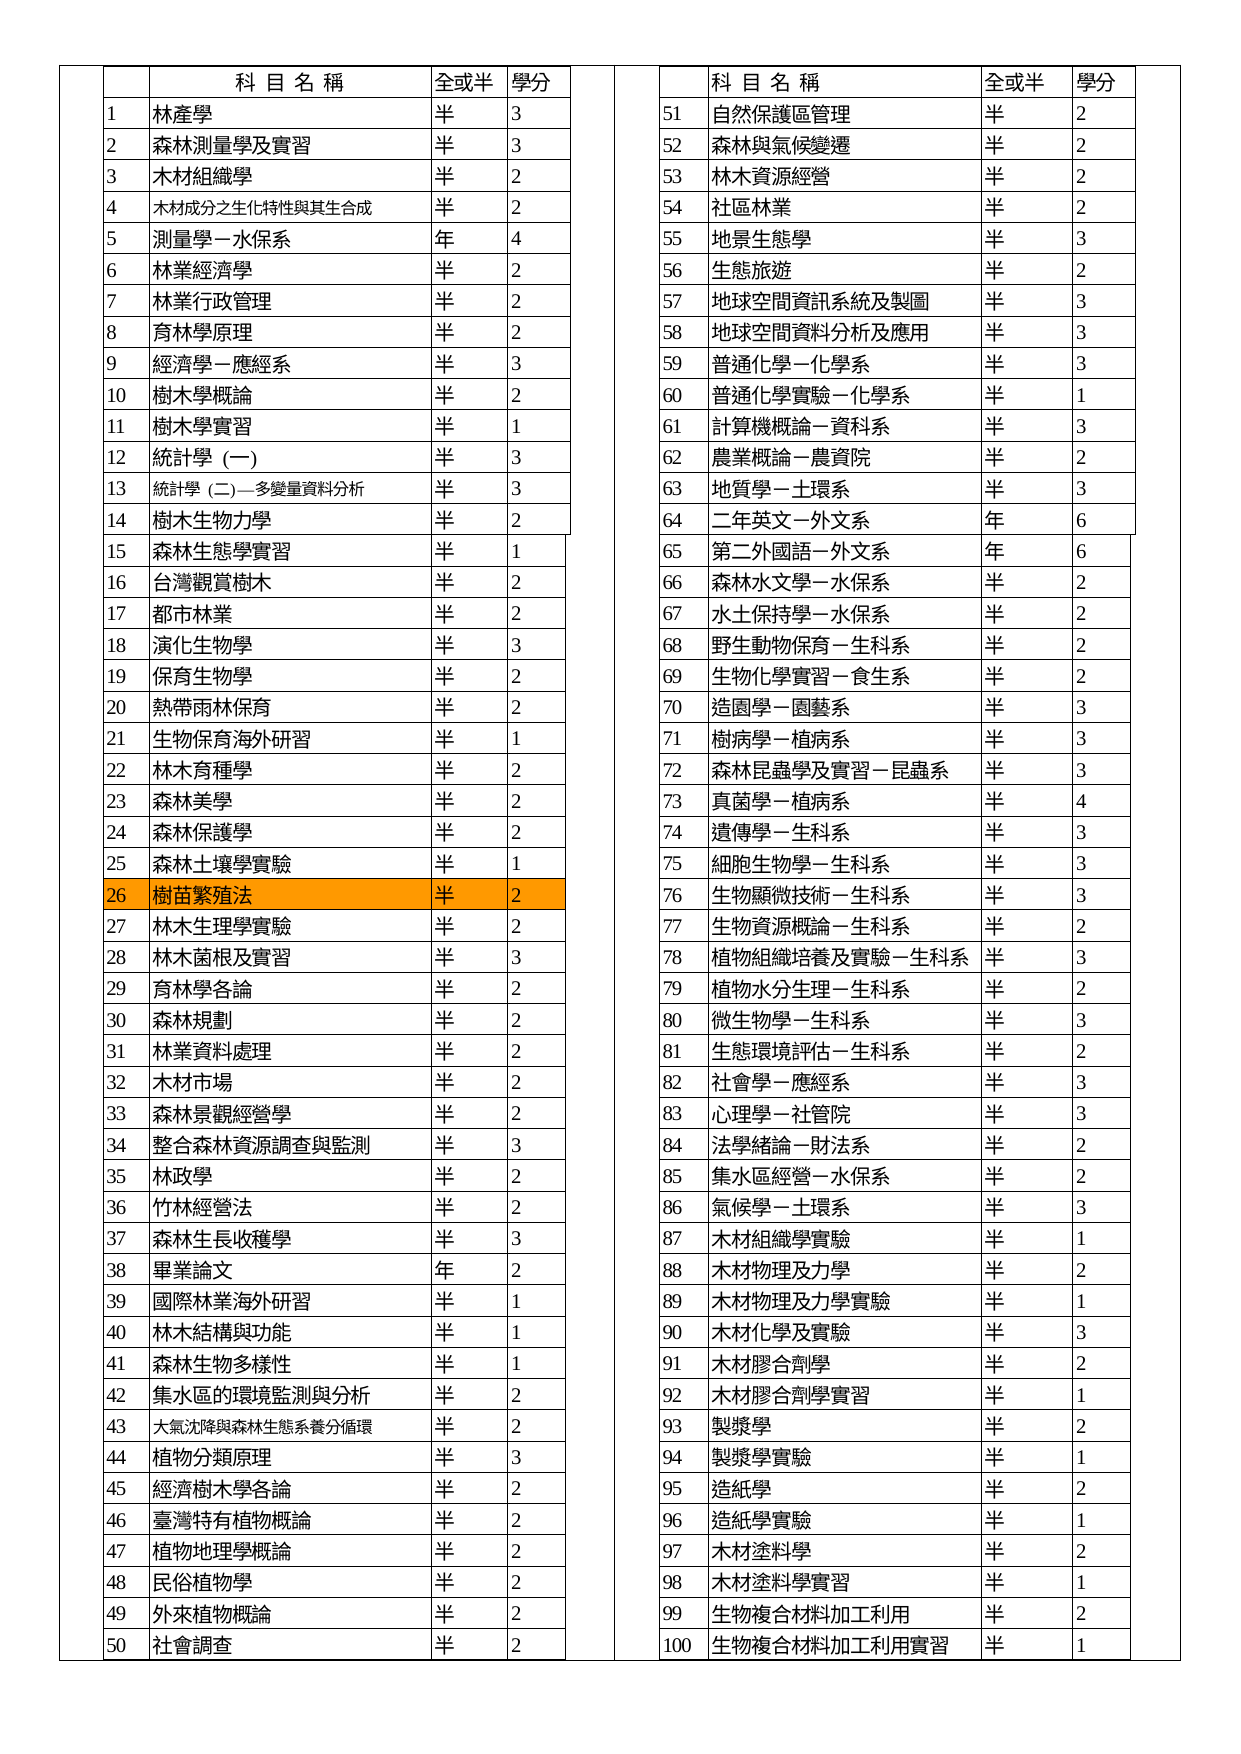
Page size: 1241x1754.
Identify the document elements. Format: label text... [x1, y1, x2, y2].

table_cell 育林學原理 [150, 317, 431, 347]
table_cell 細胞生物學－生科系 [709, 848, 981, 878]
table_cell [1131, 784, 1136, 816]
table_cell [566, 1034, 571, 1066]
table_cell [566, 909, 571, 941]
table_cell 野生動物保育－生科系 [709, 629, 981, 659]
table_cell 半 [982, 1035, 1072, 1066]
table_cell 林木生理學實驗 [150, 910, 431, 941]
table_cell 半 [982, 1598, 1072, 1628]
table_cell [566, 1284, 571, 1316]
table_cell 社區林業 [709, 192, 981, 222]
table_cell 半 [432, 1473, 507, 1503]
table_cell [566, 1316, 571, 1347]
table_cell 20 [104, 692, 149, 722]
table_cell 15 [104, 535, 149, 566]
table_cell 國際林業海外研習 [150, 1285, 431, 1316]
table_cell 半 [982, 910, 1072, 941]
table_cell 40 [104, 1317, 149, 1347]
table_cell 半 [982, 1504, 1072, 1534]
table_cell 木材塗料學實習 [709, 1567, 981, 1597]
table_cell 3 [1073, 1192, 1130, 1222]
table_cell 2 [508, 317, 570, 347]
table_cell 6 [1073, 535, 1130, 566]
table_cell 2 [1073, 1410, 1130, 1441]
table_cell 半 [432, 1285, 507, 1316]
table_cell 23 [104, 785, 149, 816]
table_cell 地質學－土環系 [709, 473, 981, 503]
table_cell [1131, 816, 1136, 847]
table_cell 半 [432, 1098, 507, 1128]
table_cell 半 [982, 660, 1072, 691]
table_cell 67 [660, 598, 708, 628]
table_cell 2 [1073, 629, 1130, 659]
table_cell 1 [1073, 1629, 1130, 1659]
table_cell 68 [660, 629, 708, 659]
table_cell 1 [1073, 1285, 1130, 1316]
table_cell 半 [432, 473, 507, 503]
table_cell [1131, 1628, 1136, 1659]
table_cell 林產學 [150, 98, 431, 128]
table_cell [1131, 1128, 1136, 1159]
table_cell 77 [660, 910, 708, 941]
table_cell 半 [982, 1004, 1072, 1034]
table_cell 2 [1073, 442, 1135, 472]
table_cell 生物複合材料加工利用 [709, 1598, 981, 1628]
table_cell 6 [104, 254, 149, 284]
table_cell 育林學各論 [150, 973, 431, 1003]
table_cell 植物地理學概論 [150, 1535, 431, 1566]
table_cell 集水區經營－水保系 [709, 1160, 981, 1191]
table_cell [1131, 753, 1136, 784]
table_cell 森林規劃 [150, 1004, 431, 1034]
table_cell 半 [432, 1129, 507, 1159]
table_cell 半 [432, 817, 507, 847]
table_cell 半 [982, 785, 1072, 816]
table_cell [566, 1128, 571, 1159]
table_cell 3 [508, 1223, 565, 1253]
table_cell [566, 1441, 571, 1472]
table_cell 半 [432, 1442, 507, 1472]
table_cell 台灣觀賞樹木 [150, 567, 431, 597]
table_cell 木材化學及實驗 [709, 1317, 981, 1347]
table_cell 半 [432, 1567, 507, 1597]
table_cell 2 [1073, 1160, 1130, 1191]
table_cell 1 [508, 1348, 565, 1378]
table_cell 半 [982, 1567, 1072, 1597]
table_cell 半 [432, 1160, 507, 1191]
table_cell 心理學－社管院 [709, 1098, 981, 1128]
table_cell 34 [104, 1129, 149, 1159]
table_cell 73 [660, 785, 708, 816]
table_cell 16 [104, 567, 149, 597]
table_cell [566, 1066, 571, 1097]
table_cell 3 [1073, 473, 1135, 503]
table_cell 半 [432, 1317, 507, 1347]
table_header 全或半 [432, 67, 507, 97]
table_cell [1131, 1097, 1136, 1128]
table_cell [1131, 691, 1136, 722]
table_cell 半 [432, 442, 507, 472]
table_cell 半 [432, 785, 507, 816]
table_cell [566, 1347, 571, 1378]
table_cell 半 [432, 567, 507, 597]
table_cell 計算機概論－資科系 [709, 410, 981, 441]
table_cell 半 [982, 1192, 1072, 1222]
table_cell 3 [508, 348, 570, 378]
table_cell 半 [982, 629, 1072, 659]
table_cell 2 [1073, 1535, 1130, 1566]
table_cell 半 [982, 1098, 1072, 1128]
table_cell 8 [104, 317, 149, 347]
table_cell 11 [104, 410, 149, 441]
table_cell 經濟樹木學各論 [150, 1473, 431, 1503]
table_cell 3 [1073, 879, 1130, 909]
table_cell 植物分類原理 [150, 1442, 431, 1472]
table_cell 生態環境評估－生科系 [709, 1035, 981, 1066]
table_cell [566, 784, 571, 816]
table_cell 3 [1073, 348, 1135, 378]
table_cell 半 [432, 1629, 507, 1659]
table_cell 半 [982, 1223, 1072, 1253]
table_cell 4 [104, 192, 149, 222]
table_cell 木材膠合劑學 [709, 1348, 981, 1378]
table_cell 75 [660, 848, 708, 878]
table_cell 92 [660, 1379, 708, 1409]
table_cell 年 [982, 504, 1072, 534]
table_cell 地球空間資訊系統及製圖 [709, 285, 981, 316]
table_cell [1131, 1566, 1136, 1597]
table_cell [566, 878, 571, 909]
table_cell 2 [508, 910, 565, 941]
table_cell 林業行政管理 [150, 285, 431, 316]
table_cell 19 [104, 660, 149, 691]
table_cell 2 [508, 1535, 565, 1566]
table_cell 3 [1073, 848, 1130, 878]
table_cell 半 [432, 1348, 507, 1378]
table_cell 2 [508, 379, 570, 409]
table_cell [1131, 1066, 1136, 1097]
table_cell 3 [1073, 1317, 1130, 1347]
table_cell 25 [104, 848, 149, 878]
table_cell [566, 941, 571, 972]
table_cell 2 [508, 692, 565, 722]
table_cell 2 [508, 1035, 565, 1066]
table_cell 半 [432, 535, 507, 566]
table_cell 3 [1073, 692, 1130, 722]
table_cell 木材市場 [150, 1067, 431, 1097]
table_cell [566, 753, 571, 784]
table_cell 66 [660, 567, 708, 597]
table_cell 樹苗繁殖法 [150, 879, 431, 909]
table_cell 木材膠合劑學實習 [709, 1379, 981, 1409]
table_cell 3 [508, 1129, 565, 1159]
table_cell 55 [660, 223, 708, 253]
table_cell 半 [982, 754, 1072, 784]
table_cell 造紙學 [709, 1473, 981, 1503]
table_cell [1131, 659, 1136, 691]
table_cell 統計學 (一) [150, 442, 431, 472]
table_cell 2 [508, 973, 565, 1003]
table_cell 91 [660, 1348, 708, 1378]
table_cell 10 [104, 379, 149, 409]
table_cell 1 [508, 535, 565, 566]
table_cell 3 [1073, 1004, 1130, 1034]
table_cell 森林土壤學實驗 [150, 848, 431, 878]
table_cell 2 [508, 254, 570, 284]
table_cell 28 [104, 942, 149, 972]
table_cell [1131, 878, 1136, 909]
table_cell [566, 628, 571, 659]
table_cell 半 [982, 317, 1072, 347]
table_cell 植物組織培養及實驗－生科系 [709, 942, 981, 972]
table_cell [566, 1159, 571, 1191]
table_cell 3 [508, 129, 570, 159]
table_cell 50 [104, 1629, 149, 1659]
table_cell 69 [660, 660, 708, 691]
table_cell [1131, 909, 1136, 941]
table_cell 微生物學－生科系 [709, 1004, 981, 1034]
table_cell [1131, 1409, 1136, 1441]
table_cell 生物顯微技術－生科系 [709, 879, 981, 909]
table_cell 經濟學－應經系 [150, 348, 431, 378]
table_cell 林政學 [150, 1160, 431, 1191]
table_cell 半 [432, 1035, 507, 1066]
table_cell 48 [104, 1567, 149, 1597]
table_cell 測量學－水保系 [150, 223, 431, 253]
table_cell 2 [1073, 98, 1135, 128]
table_cell [566, 816, 571, 847]
table_cell 22 [104, 754, 149, 784]
table_cell 森林美學 [150, 785, 431, 816]
table_cell 造園學－園藝系 [709, 692, 981, 722]
table_cell 89 [660, 1285, 708, 1316]
table_cell 32 [104, 1067, 149, 1097]
table_cell 林木菌根及實習 [150, 942, 431, 972]
table_cell 普通化學－化學系 [709, 348, 981, 378]
table_cell 半 [982, 973, 1072, 1003]
table_cell 樹病學－植病系 [709, 723, 981, 753]
table_cell [1131, 1191, 1136, 1222]
table_cell [1131, 1003, 1136, 1034]
table_cell 半 [432, 754, 507, 784]
table_cell 3 [1073, 723, 1130, 753]
table_cell 半 [432, 629, 507, 659]
table_cell 1 [508, 1285, 565, 1316]
table_cell 2 [508, 1504, 565, 1534]
table_cell 71 [660, 723, 708, 753]
table_cell [566, 1097, 571, 1128]
table_cell 地景生態學 [709, 223, 981, 253]
table_cell 2 [508, 504, 570, 534]
table_header [104, 67, 149, 97]
table_cell 樹木生物力學 [150, 504, 431, 534]
table_cell [566, 1534, 571, 1566]
table_cell [1131, 1597, 1136, 1628]
table_cell 半 [982, 723, 1072, 753]
table_cell 半 [432, 98, 507, 128]
table_cell 4 [508, 223, 570, 253]
table_cell 45 [104, 1473, 149, 1503]
table_cell [1131, 1284, 1136, 1316]
table_cell 81 [660, 1035, 708, 1066]
table_cell 82 [660, 1067, 708, 1097]
table_cell 2 [508, 1160, 565, 1191]
table_cell 53 [660, 160, 708, 191]
table_cell 2 [1073, 910, 1130, 941]
table_cell [1131, 1472, 1136, 1503]
table_cell [566, 972, 571, 1003]
table_cell 半 [982, 1254, 1072, 1284]
table_cell 半 [982, 1317, 1072, 1347]
table_cell 2 [508, 785, 565, 816]
table_cell [1131, 847, 1136, 878]
table_cell 2 [1073, 254, 1135, 284]
table_cell [1131, 597, 1136, 628]
table_cell 2 [1073, 129, 1135, 159]
table_cell 半 [982, 285, 1072, 316]
table_cell 83 [660, 1098, 708, 1128]
table_cell [1131, 941, 1136, 972]
table_cell 3 [1073, 817, 1130, 847]
table_cell 4 [1073, 785, 1130, 816]
table_cell 森林保護學 [150, 817, 431, 847]
table_cell [566, 659, 571, 691]
table_cell 大氣沈降與森林生態系養分循環 [150, 1410, 431, 1441]
table_cell 2 [508, 1192, 565, 1222]
table_cell 生物資源概論－生科系 [709, 910, 981, 941]
table_cell 62 [660, 442, 708, 472]
table_cell 森林測量學及實習 [150, 129, 431, 159]
table_cell [1131, 1347, 1136, 1378]
table_cell 3 [1073, 1067, 1130, 1097]
table_cell 半 [982, 192, 1072, 222]
table_cell [566, 535, 571, 566]
table_cell 樹木學實習 [150, 410, 431, 441]
table_cell 2 [508, 1098, 565, 1128]
table_cell 半 [982, 598, 1072, 628]
table_cell 33 [104, 1098, 149, 1128]
table_cell [1131, 972, 1136, 1003]
table_cell 農業概論－農資院 [709, 442, 981, 472]
table_header [660, 67, 708, 97]
table_cell 生態旅遊 [709, 254, 981, 284]
table_cell 木材組織學實驗 [709, 1223, 981, 1253]
table_cell 14 [104, 504, 149, 534]
table_cell 半 [982, 442, 1072, 472]
table_cell 都市林業 [150, 598, 431, 628]
table_cell [1131, 1378, 1136, 1409]
table_cell 39 [104, 1285, 149, 1316]
table_cell [1131, 722, 1136, 753]
table_cell 3 [1073, 754, 1130, 784]
table_cell 2 [1073, 1035, 1130, 1066]
table_cell 半 [982, 473, 1072, 503]
table_cell 47 [104, 1535, 149, 1566]
table_cell 54 [660, 192, 708, 222]
table_cell 半 [982, 1535, 1072, 1566]
table_cell 半 [982, 129, 1072, 159]
table_cell [1131, 66, 1180, 1660]
table_cell 臺灣特有植物概論 [150, 1504, 431, 1534]
table_cell 半 [432, 1223, 507, 1253]
table_cell 87 [660, 1223, 708, 1253]
table_cell 1 [1073, 379, 1135, 409]
table_cell 社會學－應經系 [709, 1067, 981, 1097]
table_cell 半 [982, 254, 1072, 284]
table_cell 半 [432, 692, 507, 722]
table_cell 木材物理及力學實驗 [709, 1285, 981, 1316]
table_cell 半 [982, 848, 1072, 878]
table_cell 29 [104, 973, 149, 1003]
table_cell 年 [432, 223, 507, 253]
table_cell 3 [508, 942, 565, 972]
table_cell 半 [982, 1379, 1072, 1409]
table_cell 林木結構與功能 [150, 1317, 431, 1347]
table_cell 製漿學實驗 [709, 1442, 981, 1472]
table_cell [566, 691, 571, 722]
table_cell 2 [508, 1410, 565, 1441]
table_cell 半 [432, 285, 507, 316]
table_cell 半 [982, 879, 1072, 909]
table_cell 27 [104, 910, 149, 941]
table_cell 保育生物學 [150, 660, 431, 691]
table_cell [566, 597, 571, 628]
table_cell 3 [1073, 942, 1130, 972]
table_cell 12 [104, 442, 149, 472]
table_cell 森林景觀經營學 [150, 1098, 431, 1128]
table_cell 整合森林資源調查與監測 [150, 1129, 431, 1159]
table_cell [566, 566, 571, 597]
table_cell 2 [508, 567, 565, 597]
table_cell 半 [982, 98, 1072, 128]
table_cell 1 [104, 98, 149, 128]
table_cell 半 [982, 692, 1072, 722]
table_cell 半 [982, 1285, 1072, 1316]
table_cell 2 [1073, 660, 1130, 691]
table_cell [1131, 628, 1136, 659]
table_cell 21 [104, 723, 149, 753]
table_cell 3 [1073, 317, 1135, 347]
table_cell 1 [1073, 1379, 1130, 1409]
table_cell 9 [104, 348, 149, 378]
table_cell 半 [432, 129, 507, 159]
table_cell 木材塗料學 [709, 1535, 981, 1566]
table_cell 半 [432, 504, 507, 534]
table_cell 森林生態學實習 [150, 535, 431, 566]
table_cell 森林生物多樣性 [150, 1348, 431, 1378]
table_cell 森林水文學－水保系 [709, 567, 981, 597]
table_cell [1131, 535, 1136, 566]
table_cell 1 [1073, 1504, 1130, 1534]
table_cell [1131, 1316, 1136, 1347]
table_cell [566, 847, 571, 878]
table_cell 1 [1073, 1567, 1130, 1597]
table_cell [566, 1472, 571, 1503]
table_cell 生物化學實習－食生系 [709, 660, 981, 691]
table_cell 49 [104, 1598, 149, 1628]
table_cell 森林與氣候變遷 [709, 129, 981, 159]
table_cell 3 [1073, 223, 1135, 253]
table_cell 2 [508, 285, 570, 316]
table_cell 植物水分生理－生科系 [709, 973, 981, 1003]
table_cell 半 [982, 1067, 1072, 1097]
table_cell 24 [104, 817, 149, 847]
table_cell 林業經濟學 [150, 254, 431, 284]
table_cell 2 [1073, 567, 1130, 597]
table_cell [566, 1222, 571, 1253]
table_cell 半 [432, 160, 507, 191]
table_cell 72 [660, 754, 708, 784]
table_cell 氣候學－土環系 [709, 1192, 981, 1222]
table_cell 3 [508, 1442, 565, 1472]
table_cell 2 [508, 1598, 565, 1628]
table_cell 2 [508, 598, 565, 628]
table_cell 樹木學概論 [150, 379, 431, 409]
table_cell 76 [660, 879, 708, 909]
table_cell 2 [508, 879, 565, 909]
table_cell 17 [104, 598, 149, 628]
table_cell 57 [660, 285, 708, 316]
table_cell 半 [982, 1348, 1072, 1378]
table_cell 竹林經營法 [150, 1192, 431, 1222]
table_cell 半 [982, 1473, 1072, 1503]
table_cell 普通化學實驗－化學系 [709, 379, 981, 409]
table_cell 52 [660, 129, 708, 159]
table_cell 3 [104, 160, 149, 191]
table_cell 2 [508, 1254, 565, 1284]
table_cell 2 [1073, 160, 1135, 191]
table_cell 2 [508, 1004, 565, 1034]
table_cell 半 [432, 254, 507, 284]
table_cell 森林昆蟲學及實習－昆蟲系 [709, 754, 981, 784]
table_cell 42 [104, 1379, 149, 1409]
table_cell 1 [1073, 1223, 1130, 1253]
table_cell 80 [660, 1004, 708, 1034]
table_cell 5 [104, 223, 149, 253]
table_cell [615, 66, 659, 1660]
table_cell 2 [508, 192, 570, 222]
table_cell 3 [508, 629, 565, 659]
table_cell 26 [104, 879, 149, 909]
table_cell 外來植物概論 [150, 1598, 431, 1628]
table_cell 造紙學實驗 [709, 1504, 981, 1534]
table_cell 41 [104, 1348, 149, 1378]
table_cell 30 [104, 1004, 149, 1034]
table_cell 森林生長收穫學 [150, 1223, 431, 1253]
table_cell 社會調查 [150, 1629, 431, 1659]
table_cell 半 [432, 723, 507, 753]
table_cell 半 [432, 348, 507, 378]
table_cell 96 [660, 1504, 708, 1534]
table_cell 半 [432, 192, 507, 222]
table_cell [1131, 1441, 1136, 1472]
table_cell [1131, 1503, 1136, 1534]
table_cell 半 [982, 1629, 1072, 1659]
table_cell 半 [432, 598, 507, 628]
table_cell 13 [104, 473, 149, 503]
table_cell 31 [104, 1035, 149, 1066]
table_cell 2 [1073, 1129, 1130, 1159]
table_cell 林木資源經營 [709, 160, 981, 191]
table_cell 74 [660, 817, 708, 847]
table_cell 半 [982, 1129, 1072, 1159]
table_header 科 目 名 稱 [709, 67, 981, 97]
table_cell 林木育種學 [150, 754, 431, 784]
table_cell 18 [104, 629, 149, 659]
table_cell 1 [508, 723, 565, 753]
table_cell 木材組織學 [150, 160, 431, 191]
table_cell 1 [1073, 1442, 1130, 1472]
table_cell 95 [660, 1473, 708, 1503]
table_cell 第二外國語－外文系 [709, 535, 981, 566]
table_cell 半 [432, 379, 507, 409]
table_cell [1131, 1159, 1136, 1191]
table_cell 2 [104, 129, 149, 159]
table_cell 遺傳學－生科系 [709, 817, 981, 847]
table_cell 年 [982, 535, 1072, 566]
table_cell 100 [660, 1629, 708, 1659]
table_cell 99 [660, 1598, 708, 1628]
table_cell 3 [508, 98, 570, 128]
table_cell 半 [432, 973, 507, 1003]
table_cell [1131, 1034, 1136, 1066]
table_cell [1131, 1222, 1136, 1253]
table_cell 56 [660, 254, 708, 284]
table_cell 法學緒論－財法系 [709, 1129, 981, 1159]
table_cell 2 [1073, 1348, 1130, 1378]
table_cell 半 [432, 1535, 507, 1566]
table_cell [566, 1003, 571, 1034]
table_cell 木材成分之生化特性與其生合成 [150, 192, 431, 222]
table_cell 年 [432, 1254, 507, 1284]
table_cell 半 [432, 1192, 507, 1222]
table_cell 88 [660, 1254, 708, 1284]
table_cell [566, 722, 571, 753]
table_cell 3 [508, 442, 570, 472]
table_cell 半 [432, 660, 507, 691]
table_cell 65 [660, 535, 708, 566]
table_cell 製漿學 [709, 1410, 981, 1441]
table_cell 半 [432, 1067, 507, 1097]
table_cell 59 [660, 348, 708, 378]
table_cell 熱帶雨林保育 [150, 692, 431, 722]
table_cell 民俗植物學 [150, 1567, 431, 1597]
table_cell 84 [660, 1129, 708, 1159]
table_cell [566, 1566, 571, 1597]
table_cell 1 [508, 1317, 565, 1347]
table_cell 集水區的環境監測與分析 [150, 1379, 431, 1409]
table_cell 2 [1073, 1473, 1130, 1503]
table_cell 1 [508, 848, 565, 878]
table_cell 二年英文－外文系 [709, 504, 981, 534]
table_cell 37 [104, 1223, 149, 1253]
table_cell 水土保持學－水保系 [709, 598, 981, 628]
table_cell 7 [104, 285, 149, 316]
table_cell 2 [1073, 192, 1135, 222]
table_cell 演化生物學 [150, 629, 431, 659]
table_cell 38 [104, 1254, 149, 1284]
table_cell 2 [508, 1473, 565, 1503]
table_cell 36 [104, 1192, 149, 1222]
table_cell 木材物理及力學 [709, 1254, 981, 1284]
table_cell 79 [660, 973, 708, 1003]
table_cell 46 [104, 1504, 149, 1534]
table_cell 98 [660, 1567, 708, 1597]
table_cell 地球空間資料分析及應用 [709, 317, 981, 347]
table_cell 2 [508, 754, 565, 784]
table_cell 半 [982, 1442, 1072, 1472]
table_cell 3 [1073, 285, 1135, 316]
table_cell 半 [432, 1598, 507, 1628]
table_cell [566, 66, 614, 1660]
table_cell 94 [660, 1442, 708, 1472]
table_cell 半 [982, 160, 1072, 191]
table_cell 半 [432, 910, 507, 941]
table_cell 半 [432, 1379, 507, 1409]
table_header 全或半 [982, 67, 1072, 97]
table_cell 86 [660, 1192, 708, 1222]
table_cell 統計學 (二) —多變量資料分析 [150, 473, 431, 503]
table_cell 90 [660, 1317, 708, 1347]
table_cell 1 [508, 410, 570, 441]
table_cell 2 [508, 1567, 565, 1597]
table_cell 半 [432, 1004, 507, 1034]
table_cell 半 [432, 942, 507, 972]
table_cell [566, 1409, 571, 1441]
table_cell 自然保護區管理 [709, 98, 981, 128]
table_header 學分 [508, 67, 570, 97]
table_cell 70 [660, 692, 708, 722]
table_cell 生物複合材料加工利用實習 [709, 1629, 981, 1659]
table_cell 半 [432, 1410, 507, 1441]
table_cell 43 [104, 1410, 149, 1441]
table_cell 2 [1073, 598, 1130, 628]
table_cell [566, 1597, 571, 1628]
table_cell 半 [982, 817, 1072, 847]
table_cell 85 [660, 1160, 708, 1191]
table_cell 58 [660, 317, 708, 347]
table_cell [566, 1378, 571, 1409]
table_cell 半 [982, 942, 1072, 972]
table_cell 2 [1073, 1254, 1130, 1284]
table_cell 61 [660, 410, 708, 441]
table_cell 半 [982, 348, 1072, 378]
table_cell 半 [982, 223, 1072, 253]
table_cell 3 [508, 473, 570, 503]
table_cell 半 [982, 1160, 1072, 1191]
table_cell 2 [1073, 1598, 1130, 1628]
table_cell [1131, 1253, 1136, 1284]
table_cell 2 [508, 160, 570, 191]
table_cell [566, 1191, 571, 1222]
table_header 學分 [1073, 67, 1135, 97]
table_cell 生物保育海外研習 [150, 723, 431, 753]
table_cell 2 [508, 660, 565, 691]
table_cell 2 [508, 1629, 565, 1659]
table_cell [1131, 566, 1136, 597]
table_cell 51 [660, 98, 708, 128]
table_cell 半 [432, 1504, 507, 1534]
table_cell 半 [982, 1410, 1072, 1441]
table_cell [566, 1253, 571, 1284]
table_cell 半 [432, 317, 507, 347]
table_cell 3 [1073, 410, 1135, 441]
table_cell [60, 66, 103, 1660]
table_cell 3 [1073, 1098, 1130, 1128]
table_cell 真菌學－植病系 [709, 785, 981, 816]
table_cell 93 [660, 1410, 708, 1441]
table_cell 78 [660, 942, 708, 972]
table_cell 林業資料處理 [150, 1035, 431, 1066]
table_cell [566, 1503, 571, 1534]
table_cell 半 [982, 567, 1072, 597]
table_cell 半 [432, 879, 507, 909]
table_cell 2 [508, 817, 565, 847]
table_cell 半 [432, 848, 507, 878]
table_cell 63 [660, 473, 708, 503]
table_cell 半 [432, 410, 507, 441]
table_cell [1131, 1534, 1136, 1566]
table_cell [566, 1628, 571, 1659]
table_cell 畢業論文 [150, 1254, 431, 1284]
table_cell 半 [982, 410, 1072, 441]
table_cell 35 [104, 1160, 149, 1191]
table_cell 60 [660, 379, 708, 409]
table_header 科 目 名 稱 [150, 67, 431, 97]
table_cell 2 [508, 1067, 565, 1097]
table_cell 6 [1073, 504, 1135, 534]
table_cell 44 [104, 1442, 149, 1472]
table_cell 半 [982, 379, 1072, 409]
table_cell 2 [508, 1379, 565, 1409]
table_cell 64 [660, 504, 708, 534]
table_cell 97 [660, 1535, 708, 1566]
table_cell 2 [1073, 973, 1130, 1003]
